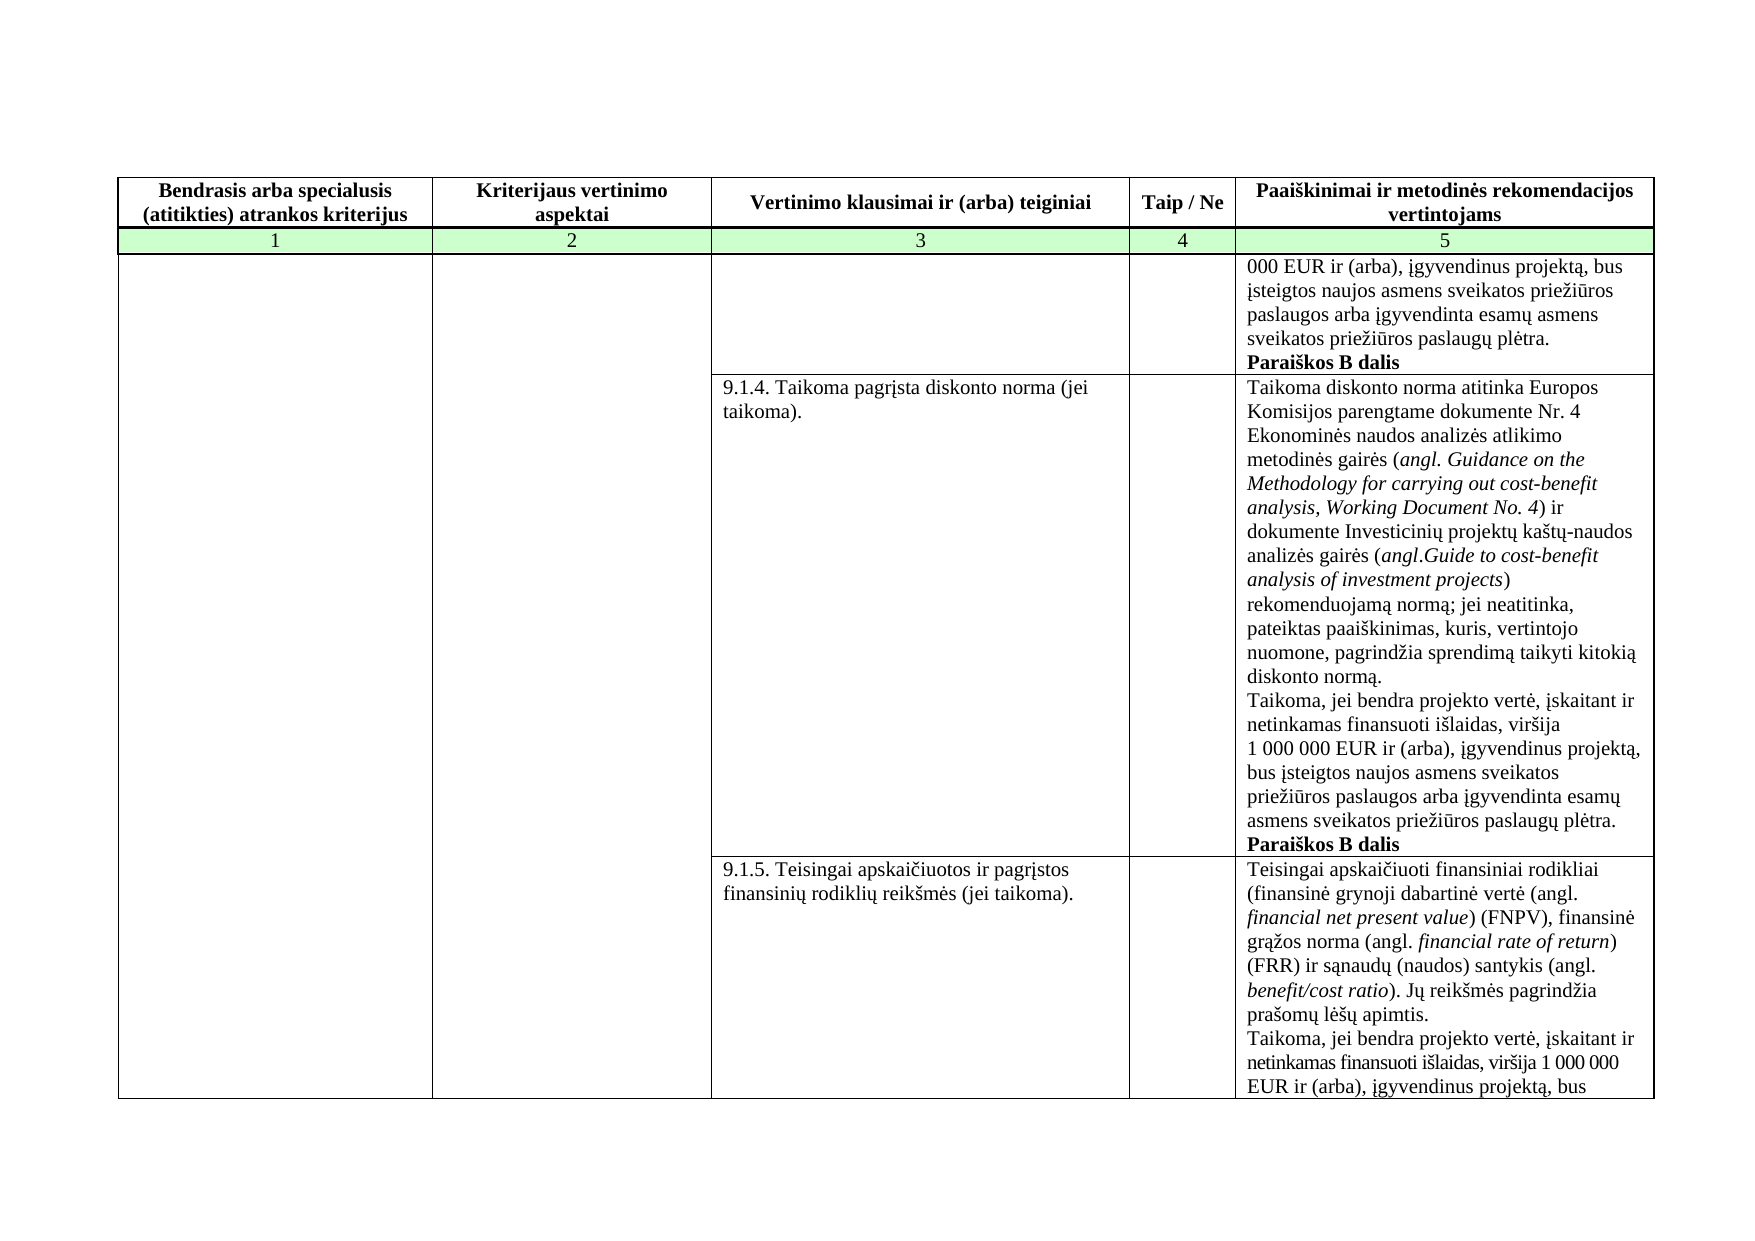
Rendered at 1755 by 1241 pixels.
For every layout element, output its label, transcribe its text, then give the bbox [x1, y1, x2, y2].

table_cell 5 [1236, 229, 1653, 252]
table_cell 9.1.4. Taikoma pagrįsta diskonto norma (jei taikoma). [712, 375, 1129, 856]
table_cell 000 EUR ir (arba), įgyvendinus projektą, bus įsteigtos naujos asmens sveikatos priežiūros paslaugos arba įgyvendinta esamų asmens sveikatos priežiūros paslaugų plėtra. Paraiškos B dalis [1236, 255, 1653, 374]
table_cell [1130, 857, 1235, 1098]
table_cell [433, 255, 711, 1098]
table_cell 2 [433, 229, 711, 252]
table_cell 9.1.5. Teisingai apskaičiuotos ir pagrįstos finansinių rodiklių reikšmės (jei taikoma). [712, 857, 1129, 1098]
table_cell Teisingai apskaičiuoti finansiniai rodikliai (finansinė grynoji dabartinė vertė (angl. financial net present value) (FNPV), finansinė grąžos norma (angl. financial rate of return) (FRR) ir sąnaudų (naudos) santykis (angl. benefit/cost ratio). Jų reikšmės pagrindžia prašomų lėšų apimtis. Taikoma, jei bendra projekto vertė, įskaitant ir netinkamas finansuoti išlaidas, viršija 1 000 000 EUR ir (arba), įgyvendinus projektą, bus [1236, 857, 1653, 1098]
table_cell Taikoma diskonto norma atitinka Europos Komisijos parengtame dokumente Nr. 4 Ekonominės naudos analizės atlikimo metodinės gairės (angl. Guidance on the Methodology for carrying out cost-benefit analysis, Working Document No. 4) ir dokumente Investicinių projektų kaštų-naudos analizės gairės (angl.Guide to cost-benefit analysis of investment projects) rekomenduojamą normą; jei neatitinka, pateiktas paaiškinimas, kuris, vertintojo nuomone, pagrindžia sprendimą taikyti kitokią diskonto normą. Taikoma, jei bendra projekto vertė, įskaitant ir netinkamas finansuoti išlaidas, viršija 1 000 000 EUR ir (arba), įgyvendinus projektą, bus įsteigtos naujos asmens sveikatos priežiūros paslaugos arba įgyvendinta esamų asmens sveikatos priežiūros paslaugų plėtra. Paraiškos B dalis [1236, 375, 1653, 856]
table_cell 4 [1130, 229, 1235, 252]
table_cell [119, 255, 432, 1098]
table_cell [1130, 375, 1235, 856]
table_header Vertinimo klausimai ir (arba) teiginiai [712, 178, 1129, 226]
table_header Taip / Ne [1130, 178, 1235, 226]
table_header Kriterijaus vertinimo aspektai [433, 178, 711, 226]
table_cell [712, 255, 1129, 374]
table_header Paaiškinimai ir metodinės rekomendacijos vertintojams [1236, 178, 1653, 226]
table_cell 3 [712, 229, 1129, 252]
table_cell [1130, 255, 1235, 374]
table_header Bendrasis arba specialusis (atitikties) atrankos kriterijus [119, 178, 432, 226]
table_cell 1 [119, 229, 432, 252]
